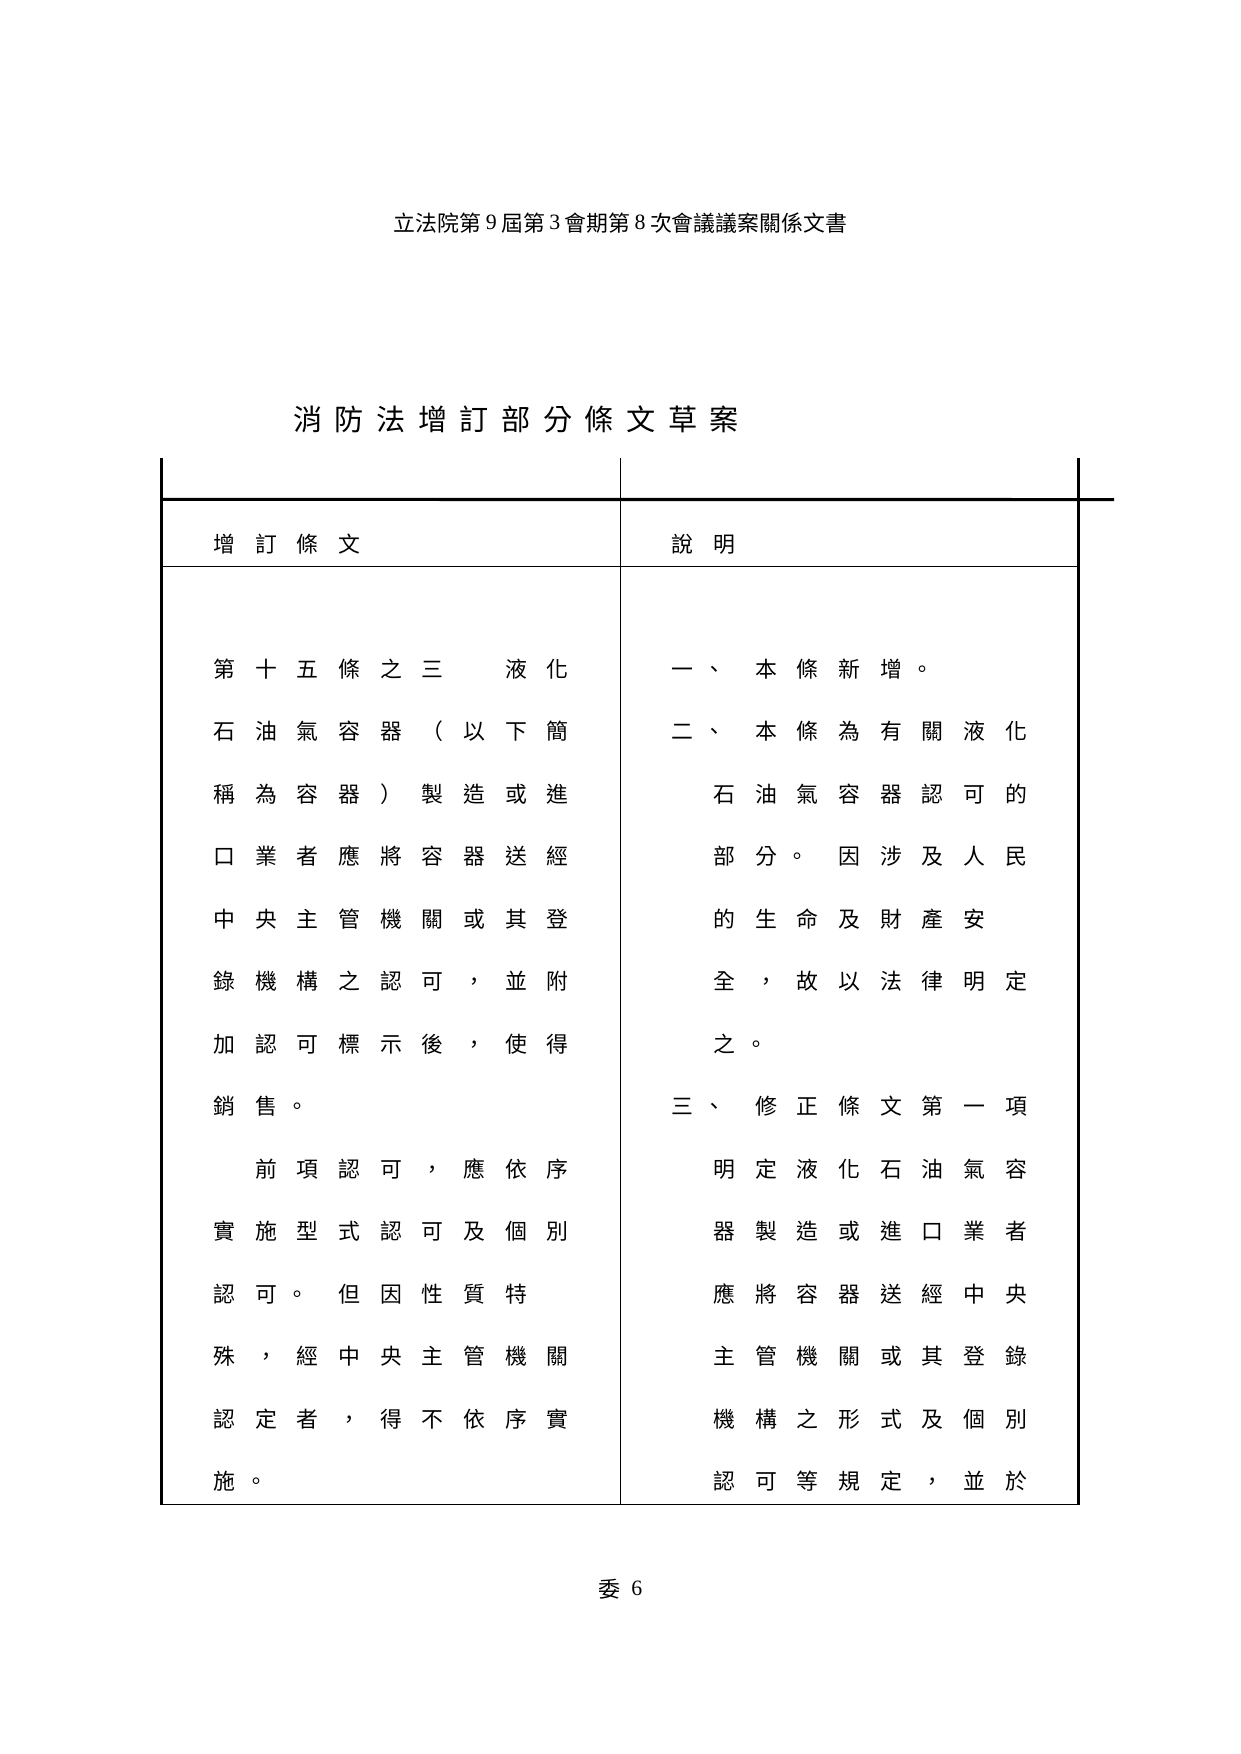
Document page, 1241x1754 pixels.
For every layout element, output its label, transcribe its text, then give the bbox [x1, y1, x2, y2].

table_cell [621, 458, 1077, 498]
table_cell 第十五條之三 液化石油氣容器（以下簡稱為容器）製造或進口業者應將容器送經中央主管機關或其登錄機構之認可，並附加認可標示後，使得銷售。 前項認可，應依序實施型式認可及個別認可。但因性質特殊，經中央主管機關認定者，得不依序實施。 [163, 567, 620, 1504]
table_cell 一、本條新增。 二、本條為有關液化石油氣容器認可的部分。因涉及人民的生命及財產安全，故以法律明定之。 三、修正條文第一項明定液化石油氣容器製造或進口業者應將容器送經中央主管機關或其登錄機構之形式及個別認可等規定，並於 [621, 567, 1077, 1504]
table_cell 說明 [621, 502, 1077, 566]
table_cell [163, 458, 620, 497]
table_cell 增訂條文 [163, 501, 620, 566]
table_header 消防法增訂部分條文草案 [162, 313, 1078, 458]
